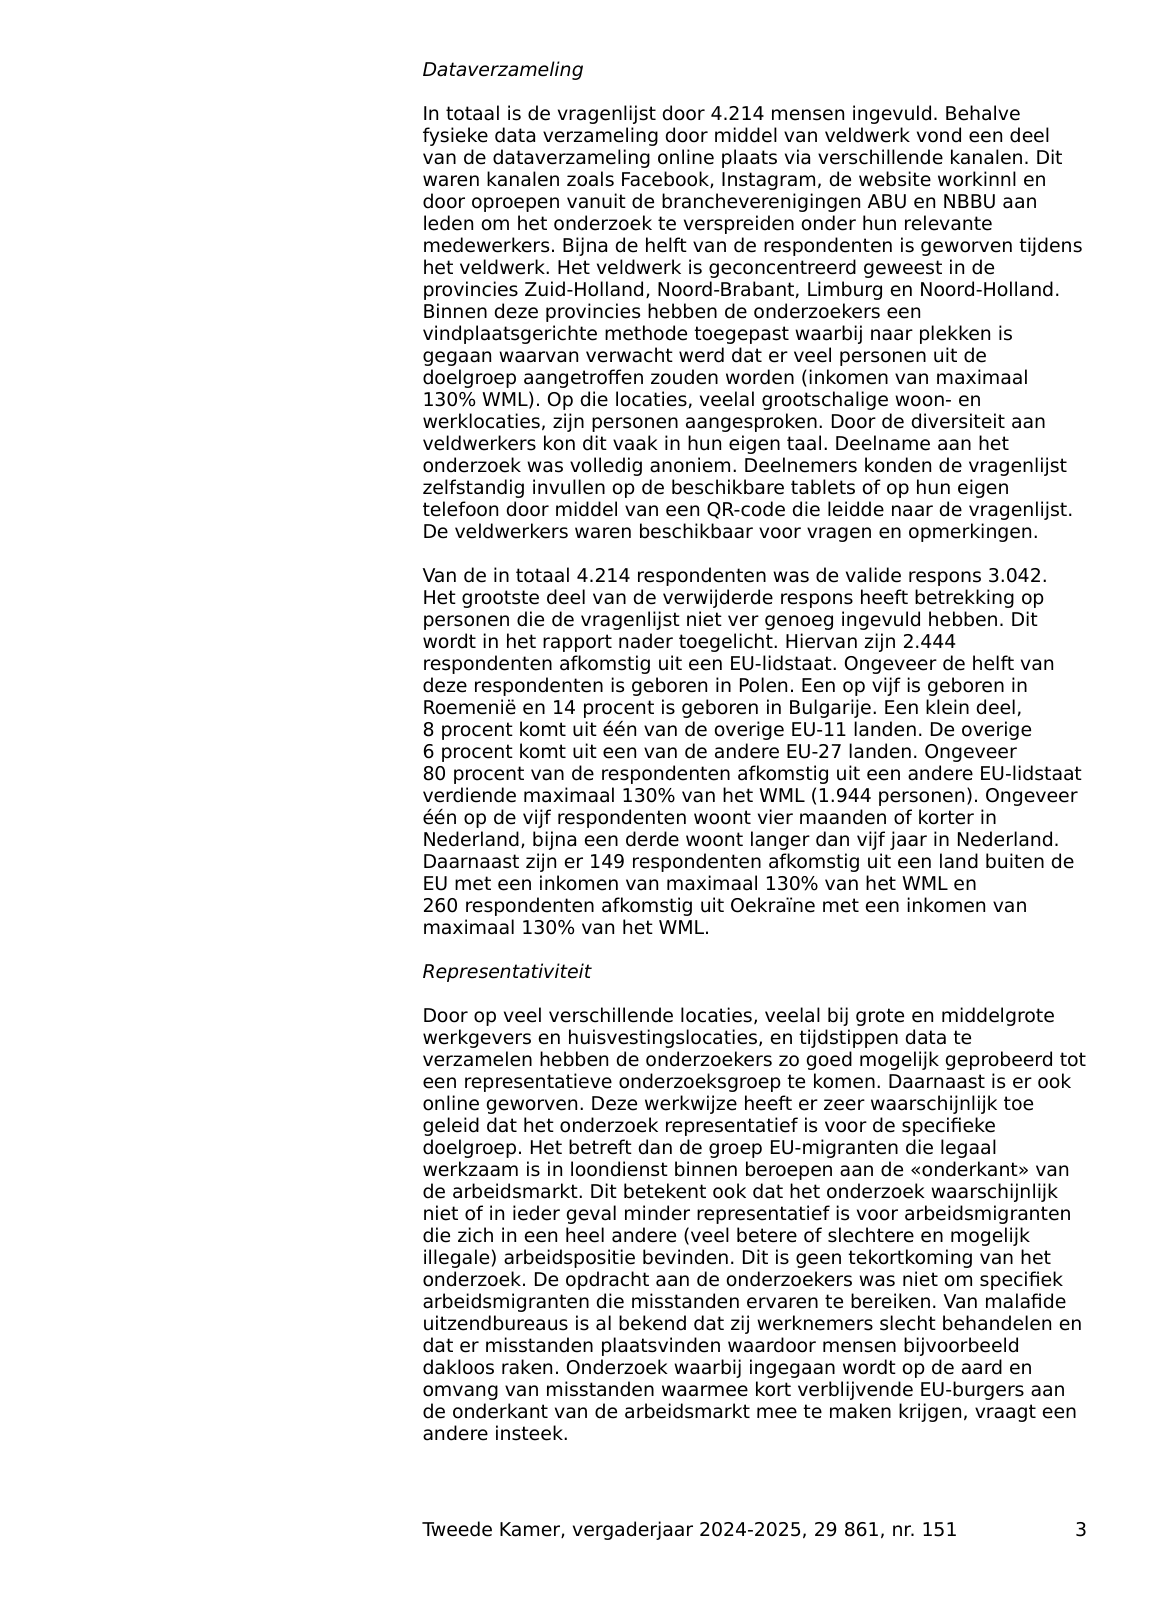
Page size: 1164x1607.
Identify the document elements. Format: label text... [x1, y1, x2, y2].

text Door op veel verschillende locaties, veelal bij grote en middelgrote werkgevers en huisvestingslocaties, en tijdstippen data te verzamelen hebben de onderzoekers zo goed mogelijk geprobeerd tot een representatieve onderzoeksgroep te komen. Daarnaast is er ook online geworven. Deze werkwijze heeft er zeer waarschijnlijk toe geleid dat het onderzoek representatief is voor de specifieke doelgroep. Het betreft dan de groep EU-migranten die legaal werkzaam is in loondienst binnen beroepen aan de «onderkant» van de arbeidsmarkt. Dit betekent ook dat het onderzoek waarschijnlijk niet of in ieder geval minder representatief is voor arbeidsmigranten die zich in een heel andere (veel betere of slechtere en mogelijk illegale) arbeidspositie bevinden. Dit is geen tekortkoming van het onderzoek. De opdracht aan de onderzoekers was niet om specifiek arbeidsmigranten die misstanden ervaren te bereiken. Van malafide uitzendbureaus is al bekend dat zij werknemers slecht behandelen en dat er misstanden plaatsvinden waardoor mensen bijvoorbeeld dakloos raken. Onderzoek waarbij ingegaan wordt op de aard en omvang van misstanden waarmee kort verblijvende EU-burgers aan de onderkant van de arbeidsmarkt mee te maken krijgen, vraagt een andere insteek. [422, 1005, 1087, 1444]
text In totaal is de vragenlijst door 4.214 mensen ingevuld. Behalve fysieke data verzameling door middel van veldwerk vond een deel van de dataverzameling online plaats via verschillende kanalen. Dit waren kanalen zoals Facebook, Instagram, de website workinnl en door oproepen vanuit de brancheverenigingen ABU en NBBU aan leden om het onderzoek te verspreiden onder hun relevante medewerkers. Bijna de helft van de respondenten is geworven tijdens het veldwerk. Het veldwerk is geconcentreerd geweest in de provincies Zuid-Holland, Noord-Brabant, Limburg en Noord-Holland. Binnen deze provincies hebben de onderzoekers een vindplaatsgerichte methode toegepast waarbij naar plekken is gegaan waarvan verwacht werd dat er veel personen uit de doelgroep aangetroffen zouden worden (inkomen van maximaal 130% WML). Op die locaties, veelal grootschalige woon- en werklocaties, zijn personen aangesproken. Door de diversiteit aan veldwerkers kon dit vaak in hun eigen taal. Deelname aan het onderzoek was volledig anoniem. Deelnemers konden de vragenlijst zelfstandig invullen op de beschikbare tablets of op hun eigen telefoon door middel van een QR-code die leidde naar de vragenlijst. De veldwerkers waren beschikbaar voor vragen en opmerkingen. [422, 103, 1087, 543]
subtitle Representativiteit [422, 961, 1087, 983]
subtitle Dataverzameling [422, 59, 1087, 81]
text Van de in totaal 4.214 respondenten was de valide respons 3.042. Het grootste deel van de verwijderde respons heeft betrekking op personen die de vragenlijst niet ver genoeg ingevuld hebben. Dit wordt in het rapport nader toegelicht. Hiervan zijn 2.444 respondenten afkomstig uit een EU-lidstaat. Ongeveer de helft van deze respondenten is geboren in Polen. Een op vijf is geboren in Roemenië en 14 procent is geboren in Bulgarije. Een klein deel, 8 procent komt uit één van de overige EU-11 landen. De overige 6 procent komt uit een van de andere EU-27 landen. Ongeveer 80 procent van de respondenten afkomstig uit een andere EU-lidstaat verdiende maximaal 130% van het WML (1.944 personen). Ongeveer één op de vijf respondenten woont vier maanden of korter in Nederland, bijna een derde woont langer dan vijf jaar in Nederland. Daarnaast zijn er 149 respondenten afkomstig uit een land buiten de EU met een inkomen van maximaal 130% van het WML en 260 respondenten afkomstig uit Oekraïne met een inkomen van maximaal 130% van het WML. [422, 565, 1087, 939]
